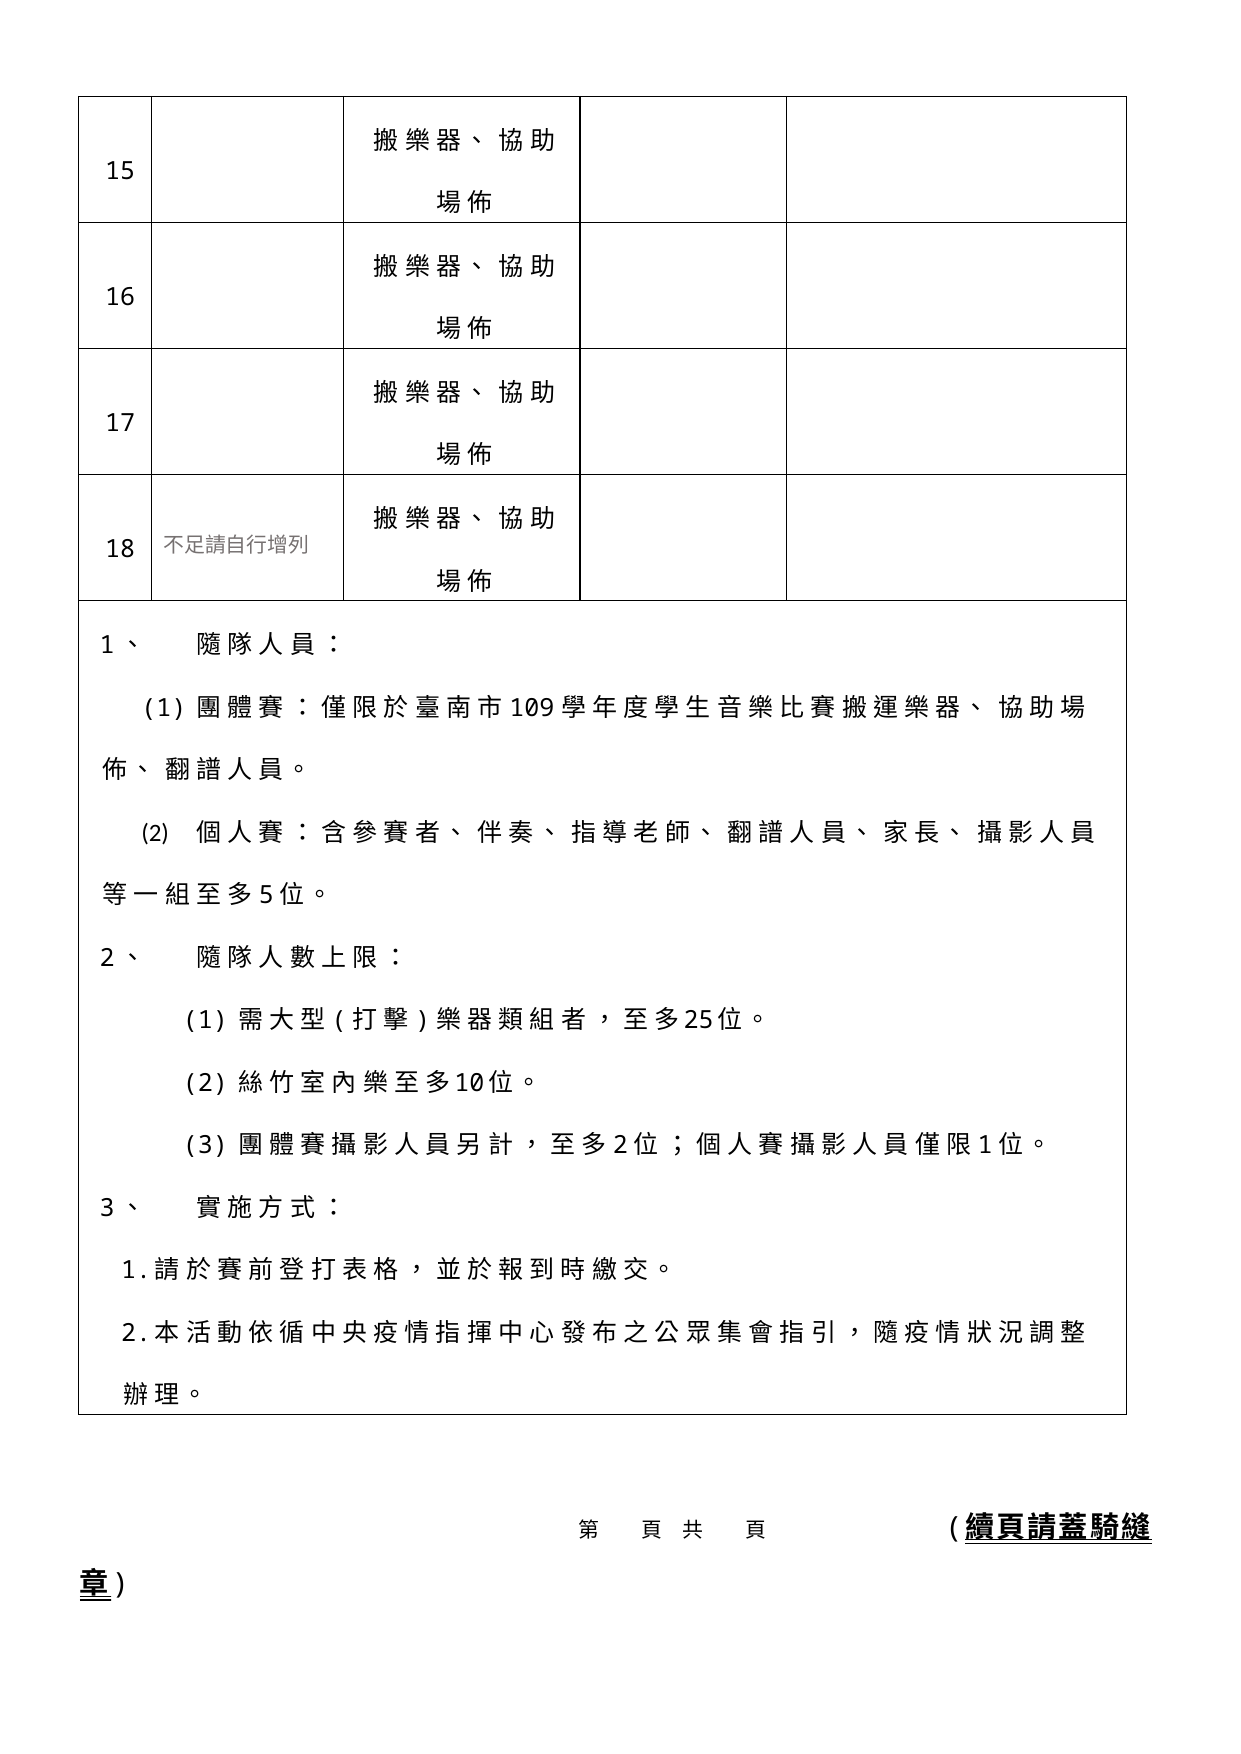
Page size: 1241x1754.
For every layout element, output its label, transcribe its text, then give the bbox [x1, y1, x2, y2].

table_cell 18 [79, 475, 151, 600]
table_cell [787, 97, 1126, 222]
table_cell 不足請自行增列 [152, 475, 343, 600]
table_cell 隨隊人員： 團體賽：僅限於臺南市109學年度學生音樂比賽搬運樂器、協助場佈、翻譜人員。 個人賽：含參賽者、伴奏、指導老師、翻譜人員、家長、攝影人員等一組至多5位。 隨隊人數上限： 需大型(打擊)樂器類組者，至多25位。 絲竹室內樂至多10位。 團體賽攝影人員另計，至多2位；個人賽攝影人員僅限1位。 實施方式： 1.請於賽前登打表格，並於報到時繳交。 2.本活動依循中央疫情指揮中心發布之公眾集會指引，隨疫情狀況調整辦理。 [79, 601, 1126, 1413]
table_cell 16 [79, 223, 151, 348]
table_cell 搬樂器、協助場佈 [344, 223, 579, 348]
table_cell [787, 475, 1126, 600]
table_cell 搬樂器、協助場佈 [344, 97, 579, 222]
table_cell 搬樂器、協助場佈 [344, 349, 579, 474]
table_cell [787, 349, 1126, 474]
table_cell [581, 475, 786, 600]
table_cell 搬樂器、協助場佈 [344, 475, 579, 600]
table_cell 15 [79, 97, 151, 222]
table_cell [581, 97, 786, 222]
table_cell [787, 223, 1126, 348]
table_cell [152, 349, 343, 474]
table_cell [152, 97, 343, 222]
table_cell [152, 223, 343, 348]
text 第 頁 共 頁 (續頁請蓋騎縫章) [78, 1477, 1162, 1602]
table_cell [581, 223, 786, 348]
table_cell 17 [79, 349, 151, 474]
table_cell [581, 349, 786, 474]
